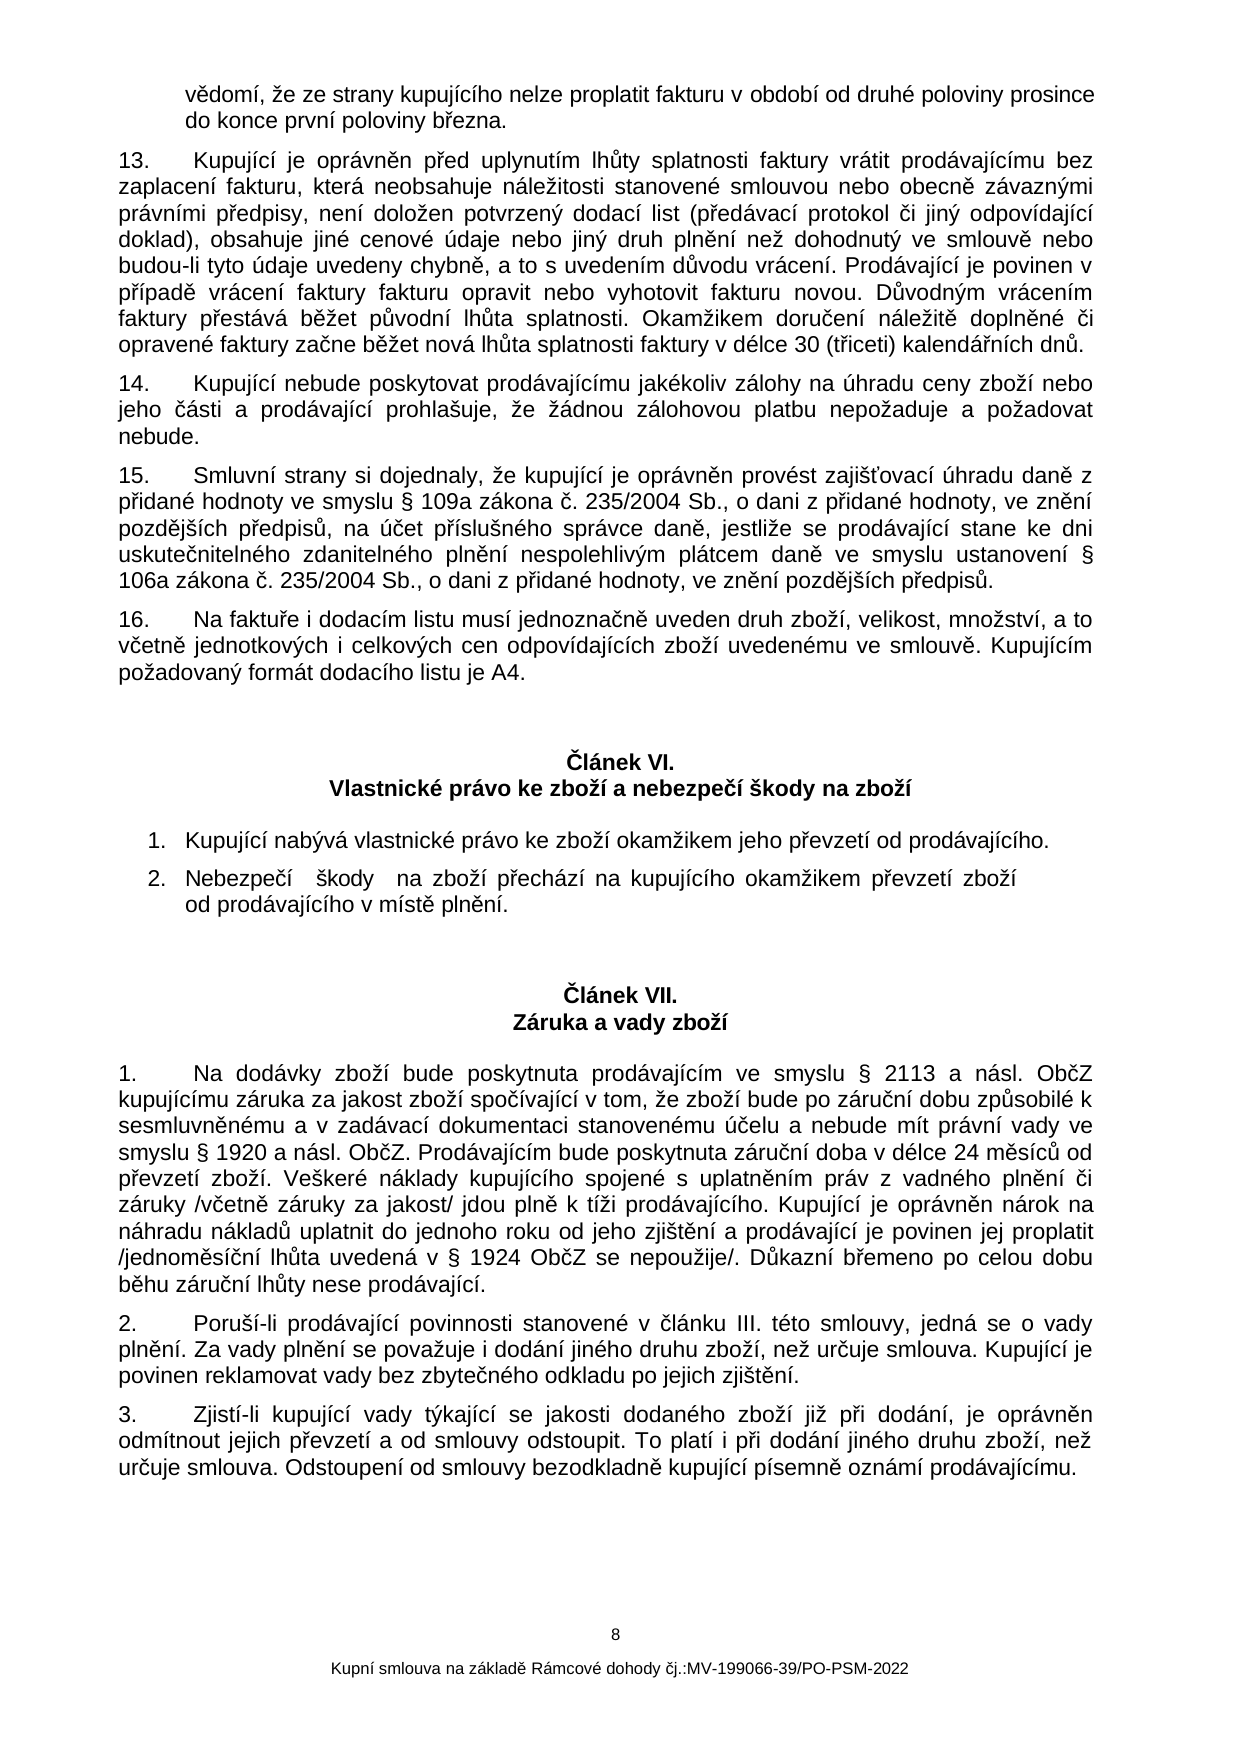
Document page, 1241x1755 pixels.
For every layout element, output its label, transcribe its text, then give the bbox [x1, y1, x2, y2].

text do konce první poloviny března. [185, 108, 1152, 134]
subtitle Článek VI. [138, 749, 1103, 775]
text vědomí, že ze strany kupujícího nelze proplatit fakturu v období od druhé poloviny prosince [185, 82, 1152, 108]
list Nebezpečí škody na zboží přechází na kupujícího okamžikem převzetí zboží [147, 866, 1152, 892]
list Kupující nebude poskytovat prodávajícímu jakékoliv zálohy na úhradu ceny zboží nebo jeho části a prodávající prohlašuje, že žádnou zálohovou platbu nepožaduje a požadovat nebude. [118, 370, 1093, 449]
list Smluvní strany si dojednaly, že kupující je oprávněn provést zajišťovací úhradu daně z přidané hodnoty ve smyslu § 109a zákona č. 235/2004 Sb., o dani z přidané hodnoty, ve znění pozdějších předpisů, na účet příslušného správce daně, jestliže se prodávající stane ke dni uskutečnitelného zdanitelného plnění nespolehlivým plátcem daně ve smyslu ustanovení § 106a zákona č. 235/2004 Sb., o dani z přidané hodnoty, ve znění pozdějších předpisů. [118, 462, 1094, 594]
list Na dodávky zboží bude poskytnuta prodávajícím ve smyslu § 2113 a násl. ObčZ kupujícímu záruka za jakost zboží spočívající v tom, že zboží bude po záruční dobu způsobilé k sesmluvněnému a v zadávací dokumentaci stanovenému účelu a nebude mít právní vady ve smyslu § 1920 a násl. ObčZ. Prodávajícím bude poskytnuta záruční doba v délce 24 měsíců od převzetí zboží. Veškeré náklady kupujícího spojené s uplatněním práv z vadného plnění či záruky /včetně záruky za jakost/ jdou plně k tíži prodávajícího. Kupující je oprávněn nárok na náhradu nákladů uplatnit do jednoho roku od jeho zjištění a prodávající je povinen jej proplatit /jednoměsíční lhůta uvedená v § 1924 ObčZ se nepoužije/. Důkazní břemeno po celou dobu běhu záruční lhůty nese prodávající. [118, 1060, 1094, 1297]
text Záruka a vady zboží [138, 1008, 1102, 1035]
text Vlastnické právo ke zboží a nebezpečí škody na zboží [138, 775, 1102, 802]
list Zjistí-li kupující vady týkající se jakosti dodaného zboží již při dodání, je oprávněn odmítnout jejich převzetí a od smlouvy odstoupit. To platí i při dodání jiného druhu zboží, než určuje smlouva. Odstoupení od smlouvy bezodkladně kupující písemně oznámí prodávajícímu. [118, 1401, 1093, 1480]
list Kupující nabývá vlastnické právo ke zboží okamžikem jeho převzetí od prodávajícího. [147, 827, 1152, 853]
list Na faktuře i dodacím listu musí jednoznačně uveden druh zboží, velikost, množství, a to včetně jednotkových i celkových cen odpovídajících zboží uvedenému ve smlouvě. Kupujícím požadovaný formát dodacího listu je A4. [118, 606, 1093, 685]
subtitle Článek VII. [138, 982, 1103, 1008]
list Poruší-li prodávající povinnosti stanovené v článku III. této smlouvy, jedná se o vady plnění. Za vady plnění se považuje i dodání jiného druhu zboží, než určuje smlouva. Kupující je povinen reklamovat vady bez zbytečného odkladu po jejich zjištění. [118, 1309, 1093, 1388]
text od prodávajícího v místě plnění. [185, 892, 1152, 918]
list Kupující je oprávněn před uplynutím lhůty splatnosti faktury vrátit prodávajícímu bez zaplacení fakturu, která neobsahuje náležitosti stanovené smlouvou nebo obecně závaznými právními předpisy, není doložen potvrzený dodací list (předávací protokol či jiný odpovídající doklad), obsahuje jiné cenové údaje nebo jiný druh plnění než dohodnutý ve smlouvě nebo budou-li tyto údaje uvedeny chybně, a to s uvedením důvodu vrácení. Prodávající je povinen v případě vrácení faktury fakturu opravit nebo vyhotovit fakturu novou. Důvodným vrácením faktury přestává běžet původní lhůta splatnosti. Okamžikem doručení náležitě doplněné či opravené faktury začne běžet nová lhůta splatnosti faktury v délce 30 (třiceti) kalendářních dnů. [118, 147, 1094, 358]
